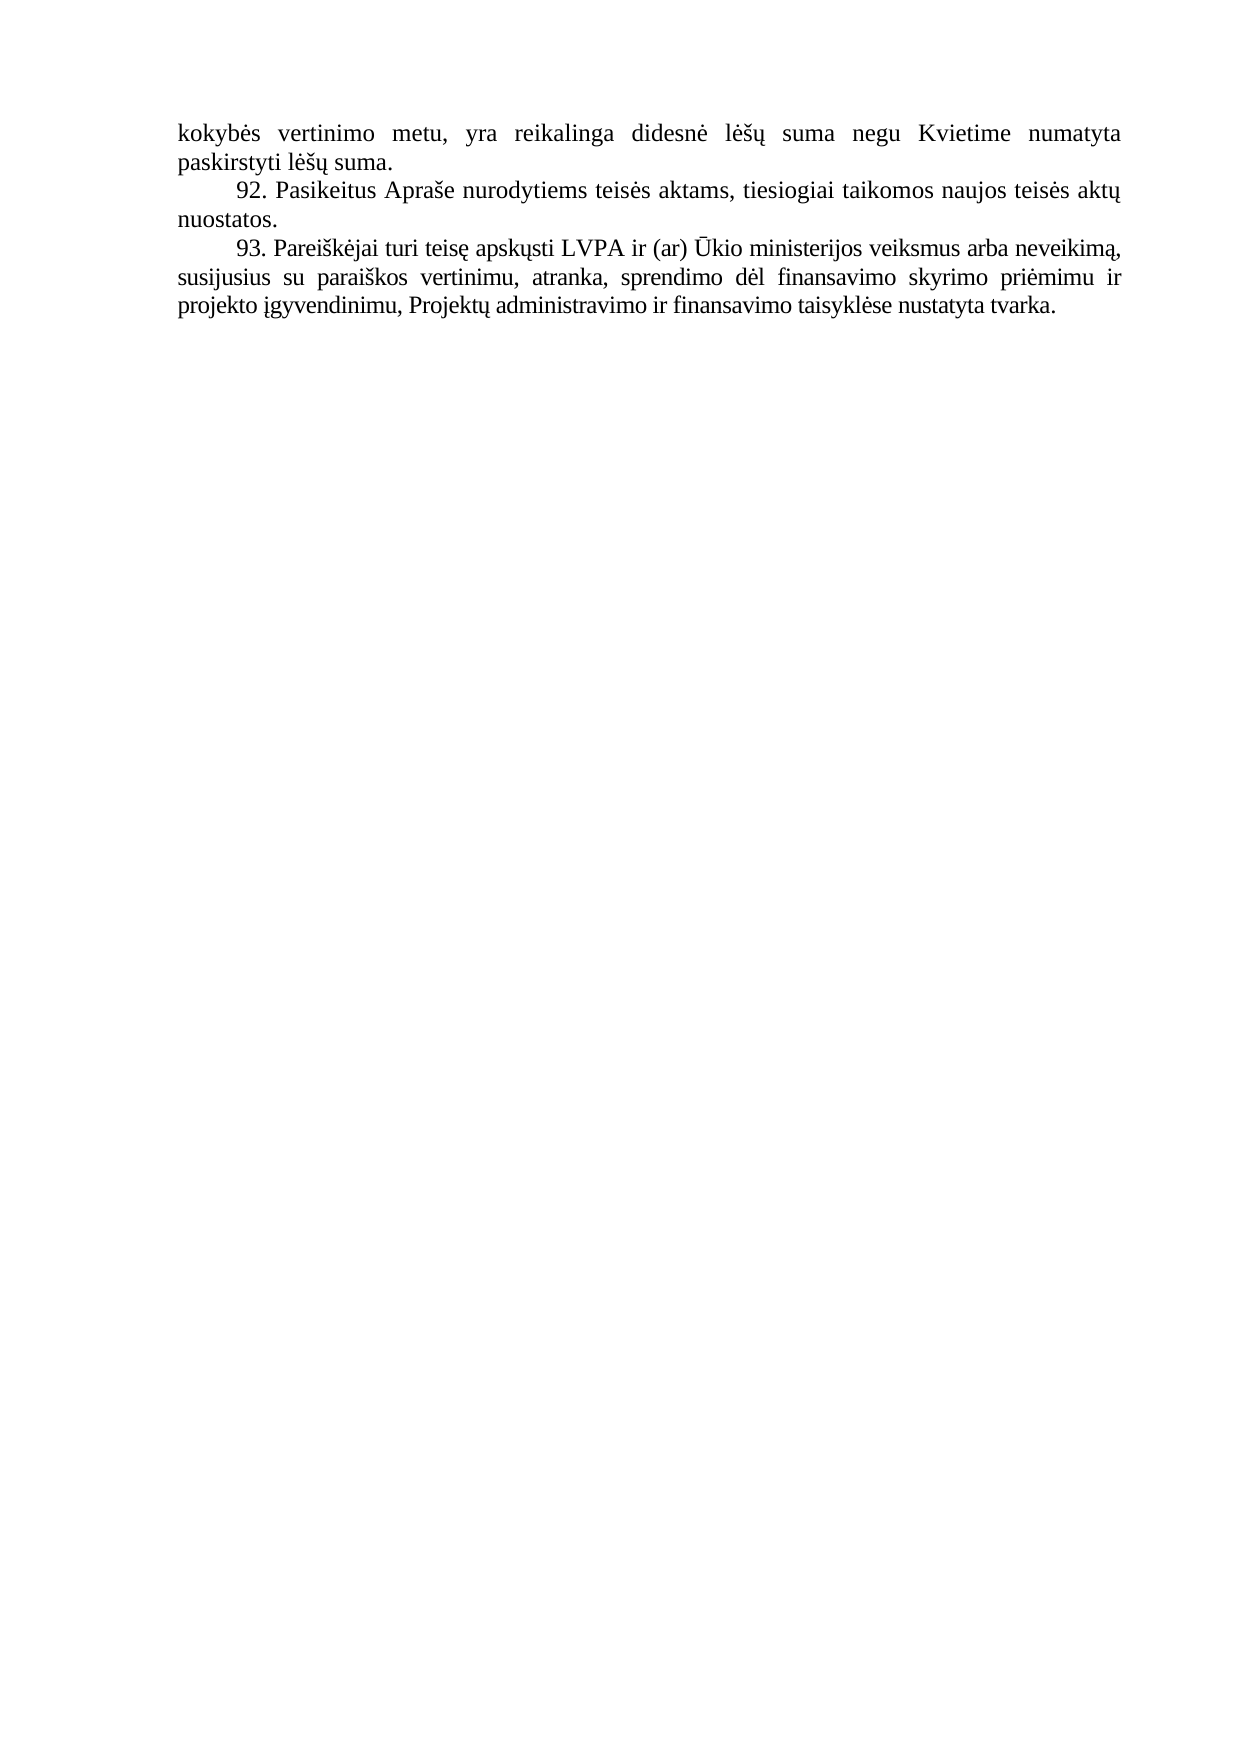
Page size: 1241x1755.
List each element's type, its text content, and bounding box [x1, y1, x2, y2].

text 93. Pareiškėjai turi teisę apskųsti LVPA ir (ar) Ūkio ministerijos veiksmus arba neveikimą, susijusius su paraiškos vertinimu, atranka, sprendimo dėl finansavimo skyrimo priėmimu ir projekto įgyvendinimu, Projektų administravimo ir finansavimo taisyklėse nustatyta tvarka. [177, 233, 1122, 319]
text 92. Pasikeitus Apraše nurodytiems teisės aktams, tiesiogiai taikomos naujos teisės aktų nuostatos. [177, 176, 1122, 233]
text kokybės vertinimo metu, yra reikalinga didesnė lėšų suma negu Kvietime numatyta paskirstyti lėšų suma. [177, 118, 1122, 176]
